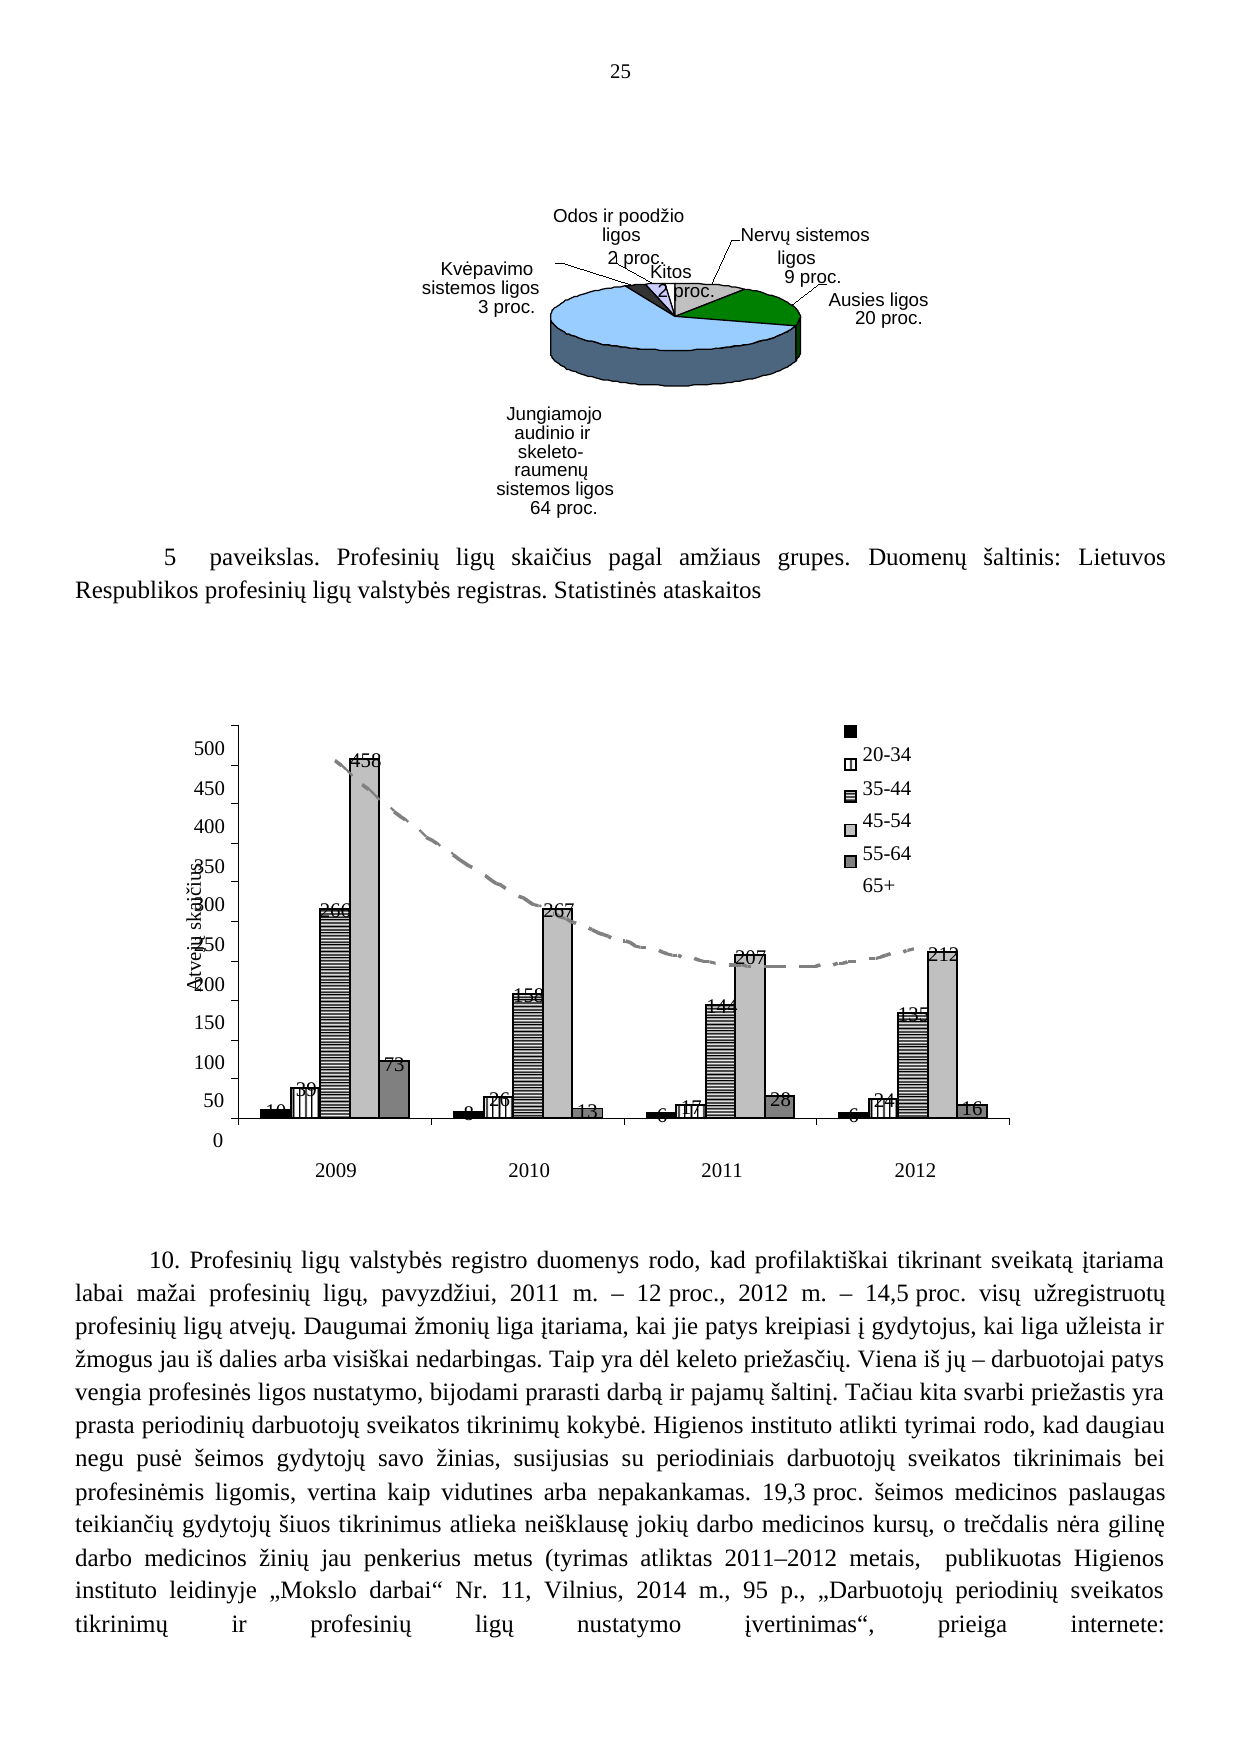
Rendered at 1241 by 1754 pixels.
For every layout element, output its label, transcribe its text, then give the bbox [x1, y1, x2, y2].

text 10. Profesinių ligų valstybės registro duomenys rodo, kad profilaktiškai tikrinant sveikatą įtariama labai mažai profesinių ligų, pavyzdžiui, 2011 m. – 12 proc., 2012 m. – 14,5 proc. visų užregistruotų profesinių ligų atvejų. Daugumai žmonių liga įtariama, kai jie patys kreipiasi į gydytojus, kai liga užleista ir žmogus jau iš dalies arba visiškai nedarbingas. Taip yra dėl keleto priežasčių. Viena iš jų – darbuotojai patys vengia profesinės ligos nustatymo, bijodami prarasti darbą ir pajamų šaltinį. Tačiau kita svarbi priežastis yra prasta periodinių darbuotojų sveikatos tikrinimų kokybė. Higienos instituto atlikti tyrimai rodo, kad daugiau negu pusė šeimos gydytojų savo žinias, susijusias su periodiniais darbuotojų sveikatos tikrinimais bei profesinėmis ligomis, vertina kaip vidutines arba nepakankamas. 19,3 proc. šeimos medicinos paslaugas teikiančių gydytojų šiuos tikrinimus atlieka neišklausę jokių darbo medicinos kursų, o trečdalis nėra gilinę darbo medicinos žinių jau penkerius metus (tyrimas atliktas 2011–2012 metais, publikuotas Higienos instituto leidinyje „Mokslo darbai“ Nr. 11, Vilnius, 2014 m., 95 p., „Darbuotojų periodinių sveikatos tikrinimų ir profesinių ligų nustatymo įvertinimas“, prieiga internete: [75, 1245, 1166, 1637]
text 5 paveikslas. Profesinių ligų skaičius pagal amžiaus grupes. Duomenų šaltinis: Lietuvos Respublikos profesinių ligų valstybės registras. Statistinės ataskaitos [75, 542, 1166, 604]
